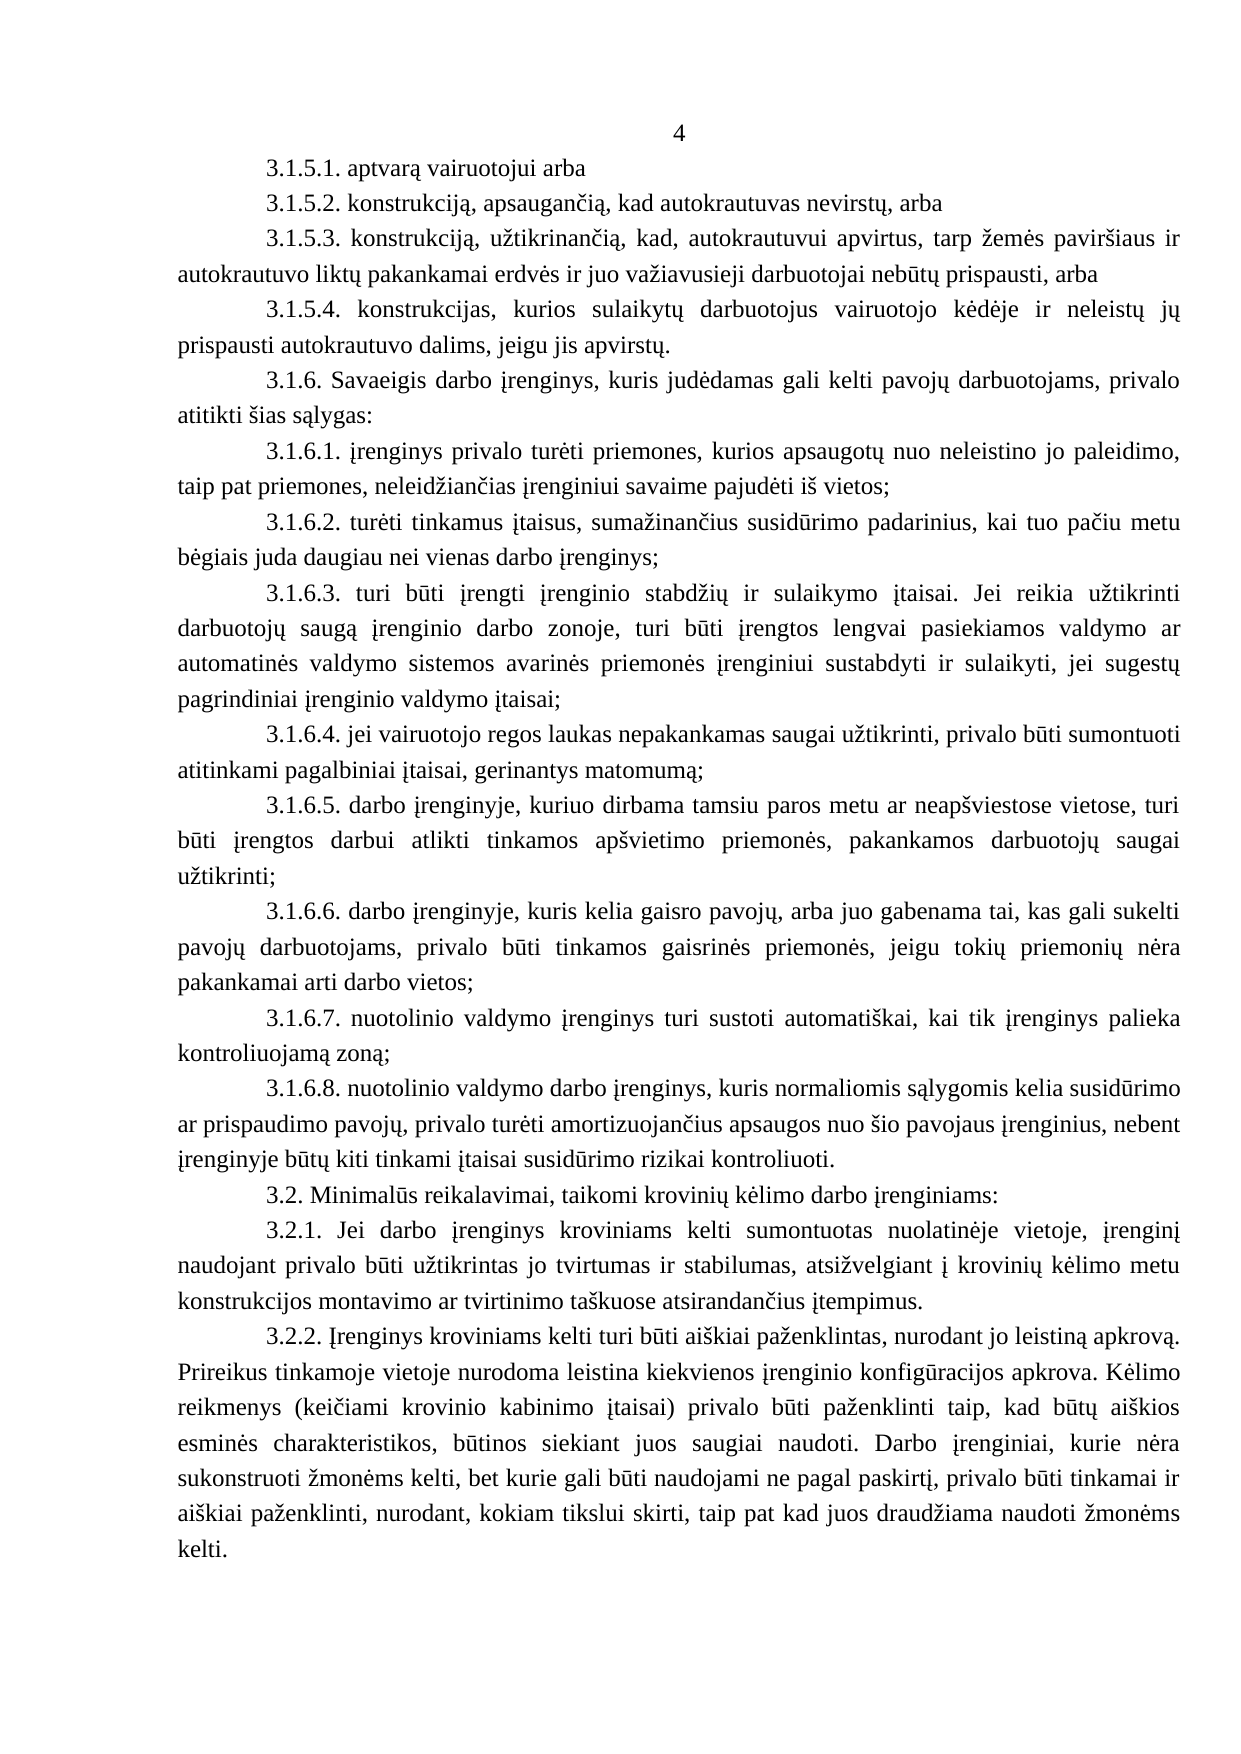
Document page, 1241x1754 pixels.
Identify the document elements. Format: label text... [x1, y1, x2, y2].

text 3.1.5.3. konstrukciją, užtikrinančią, kad, autokrautuvui apvirtus, tarp žemės paviršiaus ir autokrautuvo liktų pakankamai erdvės ir juo važiavusieji darbuotojai nebūtų prispausti, arba [177, 218, 1181, 289]
text 3.1.6. Savaeigis darbo įrenginys, kuris judėdamas gali kelti pavojų darbuotojams, privalo atitikti šias sąlygas: [177, 360, 1181, 431]
text 3.2. Minimalūs reikalavimai, taikomi krovinių kėlimo darbo įrenginiams: [177, 1175, 1181, 1210]
text 3.1.5.1. aptvarą vairuotojui arba [177, 148, 1181, 183]
text 3.1.6.2. turėti tinkamus įtaisus, sumažinančius susidūrimo padarinius, kai tuo pačiu metu bėgiais juda daugiau nei vienas darbo įrenginys; [177, 502, 1181, 573]
text 3.1.6.1. įrenginys privalo turėti priemones, kurios apsaugotų nuo neleistino jo paleidimo, taip pat priemones, neleidžiančias įrenginiui savaime pajudėti iš vietos; [177, 431, 1181, 502]
text 3.1.6.3. turi būti įrengti įrenginio stabdžių ir sulaikymo įtaisai. Jei reikia užtikrinti darbuotojų saugą įrenginio darbo zonoje, turi būti įrengtos lengvai pasiekiamos valdymo ar automatinės valdymo sistemos avarinės priemonės įrenginiui sustabdyti ir sulaikyti, jei sugestų pagrindiniai įrenginio valdymo įtaisai; [177, 573, 1181, 714]
text 3.1.6.6. darbo įrenginyje, kuris kelia gaisro pavojų, arba juo gabenama tai, kas gali sukelti pavojų darbuotojams, privalo būti tinkamos gaisrinės priemonės, jeigu tokių priemonių nėra pakankamai arti darbo vietos; [177, 891, 1181, 998]
text 3.1.6.8. nuotolinio valdymo darbo įrenginys, kuris normaliomis sąlygomis kelia susidūrimo ar prispaudimo pavojų, privalo turėti amortizuojančius apsaugos nuo šio pavojaus įrenginius, nebent įrenginyje būtų kiti tinkami įtaisai susidūrimo rizikai kontroliuoti. [177, 1068, 1181, 1175]
text 3.1.6.5. darbo įrenginyje, kuriuo dirbama tamsiu paros metu ar neapšviestose vietose, turi būti įrengtos darbui atlikti tinkamos apšvietimo priemonės, pakankamos darbuotojų saugai užtikrinti; [177, 785, 1181, 891]
text 3.2.1. Jei darbo įrenginys kroviniams kelti sumontuotas nuolatinėje vietoje, įrenginį naudojant privalo būti užtikrintas jo tvirtumas ir stabilumas, atsižvelgiant į krovinių kėlimo metu konstrukcijos montavimo ar tvirtinimo taškuose atsirandančius įtempimus. [177, 1210, 1181, 1316]
text 3.1.6.7. nuotolinio valdymo įrenginys turi sustoti automatiškai, kai tik įrenginys palieka kontroliuojamą zoną; [177, 998, 1181, 1068]
text 3.1.6.4. jei vairuotojo regos laukas nepakankamas saugai užtikrinti, privalo būti sumontuoti atitinkami pagalbiniai įtaisai, gerinantys matomumą; [177, 714, 1181, 785]
text 3.2.2. Įrenginys kroviniams kelti turi būti aiškiai paženklintas, nurodant jo leistiną apkrovą. Prireikus tinkamoje vietoje nurodoma leistina kiekvienos įrenginio konfigūracijos apkrova. Kėlimo reikmenys (keičiami krovinio kabinimo įtaisai) privalo būti paženklinti taip, kad būtų aiškios esminės charakteristikos, būtinos siekiant juos saugiai naudoti. Darbo įrenginiai, kurie nėra sukonstruoti žmonėms kelti, bet kurie gali būti naudojami ne pagal paskirtį, privalo būti tinkamai ir aiškiai paženklinti, nurodant, kokiam tikslui skirti, taip pat kad juos draudžiama naudoti žmonėms kelti. [177, 1316, 1181, 1564]
text 3.1.5.2. konstrukciją, apsaugančią, kad autokrautuvas nevirstų, arba [177, 183, 1181, 218]
text 3.1.5.4. konstrukcijas, kurios sulaikytų darbuotojus vairuotojo kėdėje ir neleistų jų prispausti autokrautuvo dalims, jeigu jis apvirstų. [177, 289, 1181, 360]
